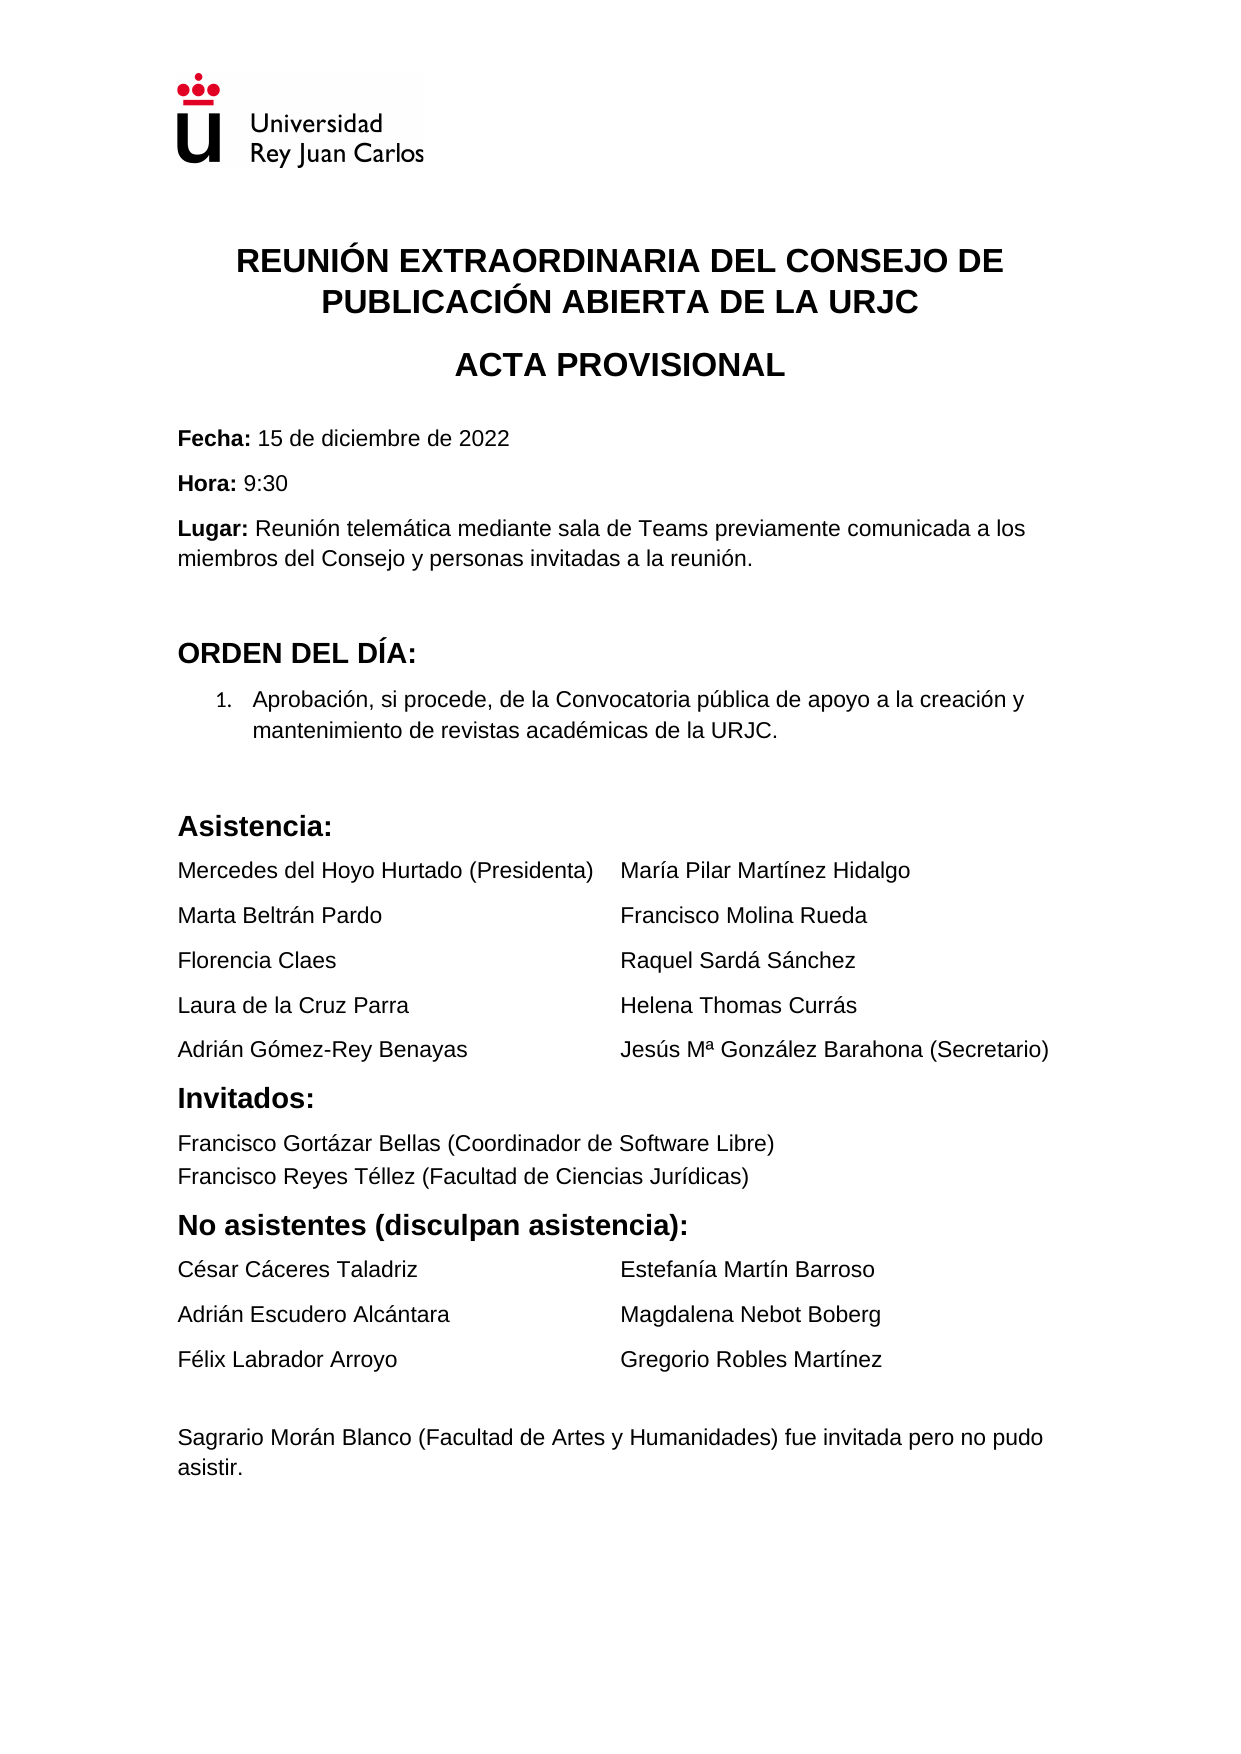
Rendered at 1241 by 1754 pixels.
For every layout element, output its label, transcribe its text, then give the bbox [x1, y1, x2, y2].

text Estefanía Martín Barroso [620, 1256, 1063, 1283]
text Mercedes del Hoyo Hurtado (Presidenta) [177, 857, 620, 884]
text Lugar: Reunión telemática mediante sala de Teams previamente comunicada a los miembros del Consejo y personas invitadas a la reunión. [177, 515, 1063, 571]
subtitle No asistentes (disculpan asistencia): [177, 1208, 1063, 1241]
text Francisco Reyes Téllez (Facultad de Ciencias Jurídicas) [177, 1163, 1063, 1189]
text Helena Thomas Currás [620, 992, 1063, 1018]
text María Pilar Martínez Hidalgo [620, 857, 1063, 884]
text Marta Beltrán Pardo [177, 902, 620, 928]
picture [177, 73, 424, 168]
text Félix Labrador Arroyo [177, 1346, 620, 1372]
text Sagrario Morán Blanco (Facultad de Artes y Humanidades) fue invitada pero no pudo asistir. [177, 1423, 1063, 1480]
text César Cáceres Taladriz [177, 1256, 620, 1283]
text Fecha: 15 de diciembre de 2022 [177, 425, 1063, 452]
text Florencia Claes [177, 947, 620, 973]
text Magdalena Nebot Boberg [620, 1301, 1063, 1327]
text Francisco Molina Rueda [620, 902, 1063, 928]
subtitle REUNIÓN EXTRAORDINARIA DEL CONSEJO DE PUBLICACIÓN ABIERTA DE LA URJC [177, 241, 1063, 321]
text Gregorio Robles Martínez [620, 1346, 1063, 1372]
text Francisco Gortázar Bellas (Coordinador de Software Libre) [177, 1130, 1063, 1156]
text Hora: 9:30 [177, 470, 1063, 496]
text Adrián Escudero Alcántara [177, 1301, 620, 1327]
subtitle Invitados: [177, 1081, 1063, 1115]
text Adrián Gómez-Rey Benayas [177, 1036, 620, 1063]
subtitle Asistencia: [177, 809, 1063, 842]
subtitle ORDEN DEL DÍA: [177, 637, 1063, 670]
text Raquel Sardá Sánchez [620, 947, 1063, 973]
text Jesús Mª González Barahona (Secretario) [620, 1036, 1063, 1063]
list Aprobación, si procede, de la Convocatoria pública de apoyo a la creación y mantenimiento de revistas académicas de la URJC. [215, 685, 1063, 743]
subtitle ACTA PROVISIONAL [177, 345, 1063, 383]
text Laura de la Cruz Parra [177, 992, 620, 1018]
